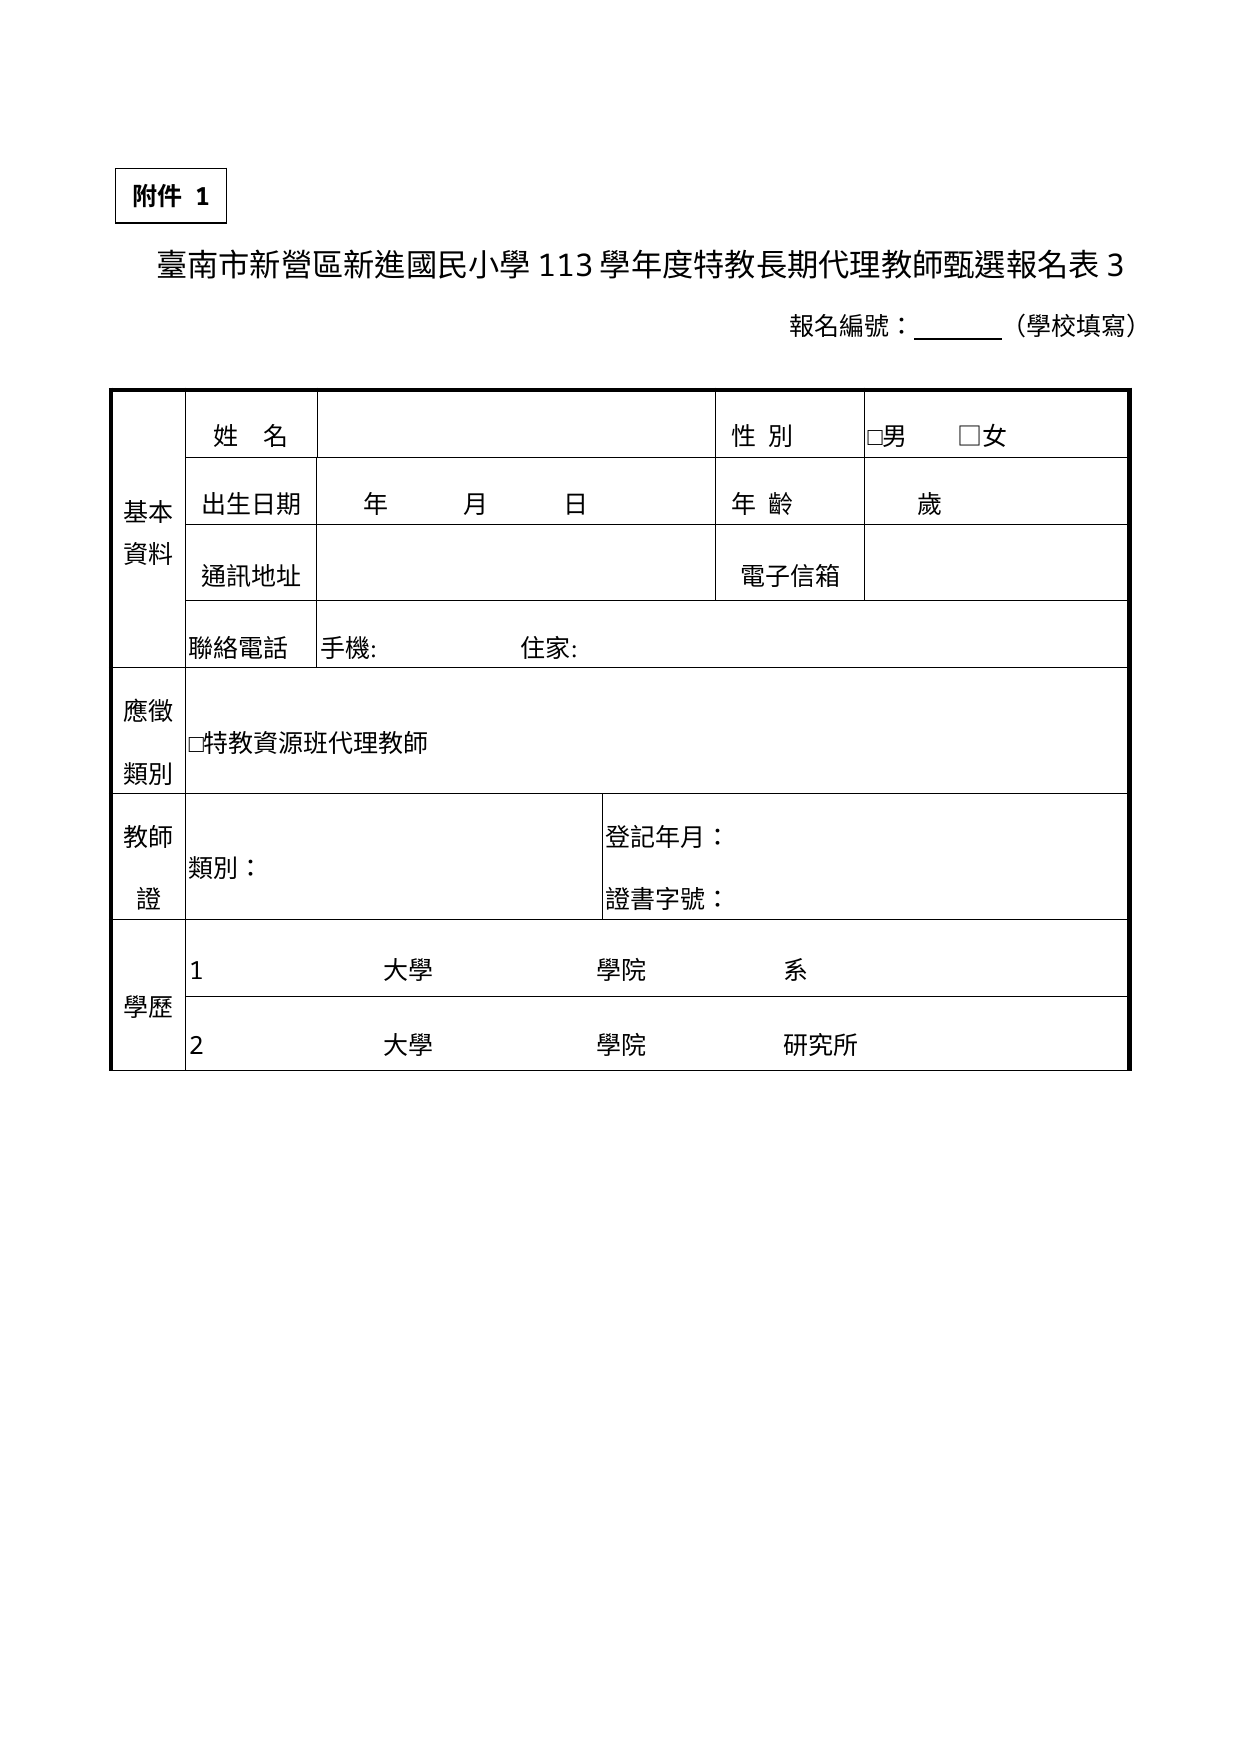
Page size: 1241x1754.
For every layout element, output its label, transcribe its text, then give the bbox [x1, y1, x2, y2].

table_cell 應徵類別 [113, 668, 185, 793]
text [116, 169, 226, 222]
text 報名編號： （學校填寫） [89, 283, 1152, 346]
table_cell 聯絡電話 [186, 601, 316, 667]
table_cell 歲 [865, 458, 1127, 524]
table_cell [865, 525, 1127, 600]
table_header □男 □女 [865, 392, 1127, 457]
table_cell 通訊地址 [186, 525, 316, 600]
table_cell 學歷 [113, 920, 185, 1069]
table_cell 登記年月： 證書字號： [603, 794, 1127, 919]
table_header 性 別 [716, 392, 864, 457]
table_cell 手機: 住家: [317, 601, 1127, 667]
table_cell 1 大學 學院 系 [186, 920, 1127, 996]
table_cell [317, 525, 715, 600]
table_cell 教師證 [113, 794, 185, 919]
table_cell 出生日期 [186, 458, 316, 524]
table_cell □特教資源班代理教師 [186, 668, 1127, 793]
table_cell 2 大學 學院 研究所 [186, 997, 1127, 1069]
text 附件 1 [131, 177, 211, 213]
text 臺南市新營區新進國民小學113學年度特教長期代理教師甄選報名表3 [89, 221, 1152, 283]
table_header [318, 392, 715, 457]
table_cell 年 齡 [716, 458, 864, 524]
table_header 姓 名 [186, 392, 317, 457]
table_cell 類別： [186, 794, 602, 919]
table_cell 年 月 日 [317, 458, 715, 524]
table_cell 電子信箱 [716, 525, 864, 600]
table_header 基本 資料 [113, 392, 185, 667]
